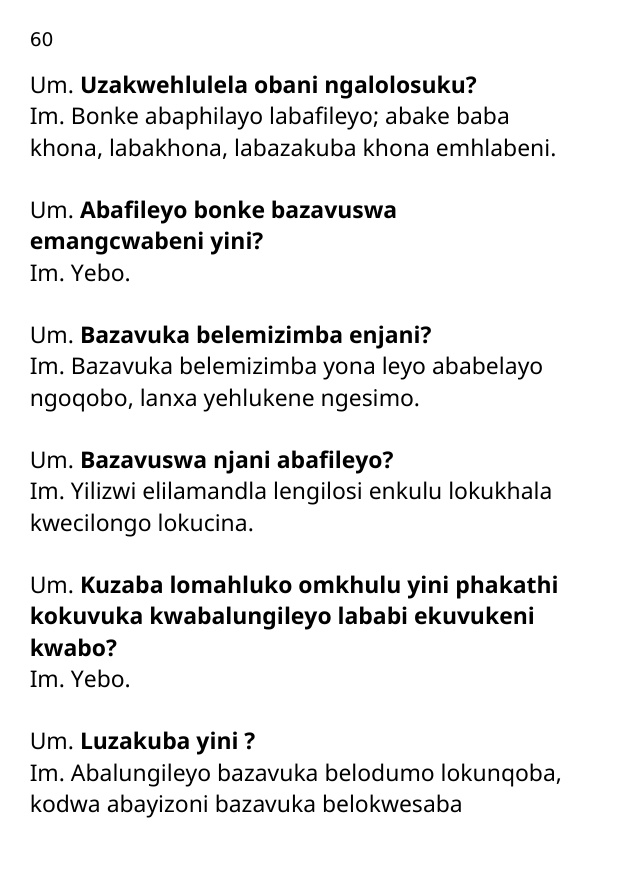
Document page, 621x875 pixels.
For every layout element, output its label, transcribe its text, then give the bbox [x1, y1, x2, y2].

text Im. Abalungileyo bazavuka belodumo lokunqoba, kodwa abayizoni bazavuka belokwesaba [29, 757, 576, 819]
text Im. Yebo. [29, 257, 576, 288]
text Um. Luzakuba yini ? [29, 725, 576, 757]
text Im. Bonke abaphilayo labafileyo; abake baba khona, labakhona, labazakuba khona emhlabeni. [29, 100, 576, 163]
text Um. Uzakwehlulela obani ngalolosuku? [29, 69, 576, 100]
text Um. Bazavuka belemizimba enjani? [29, 319, 576, 350]
text Im. Bazavuka belemizimba yona leyo ababelayo ngoqobo, lanxa yehlukene ngesimo. [29, 350, 576, 413]
text Um. Kuzaba lomahluko omkhulu yini phakathi kokuvuka kwabalungileyo lababi ekuvukeni kwabo? [29, 569, 576, 663]
text Um. Bazavuswa njani abafileyo? [29, 444, 576, 475]
text Im. Yebo. [29, 663, 576, 694]
text Im. Yilizwi elilamandla lengilosi enkulu lokukhala kwecilongo lokucina. [29, 475, 576, 538]
text Um. Abafileyo bonke bazavuswa emangcwabeni yini? [29, 194, 576, 257]
